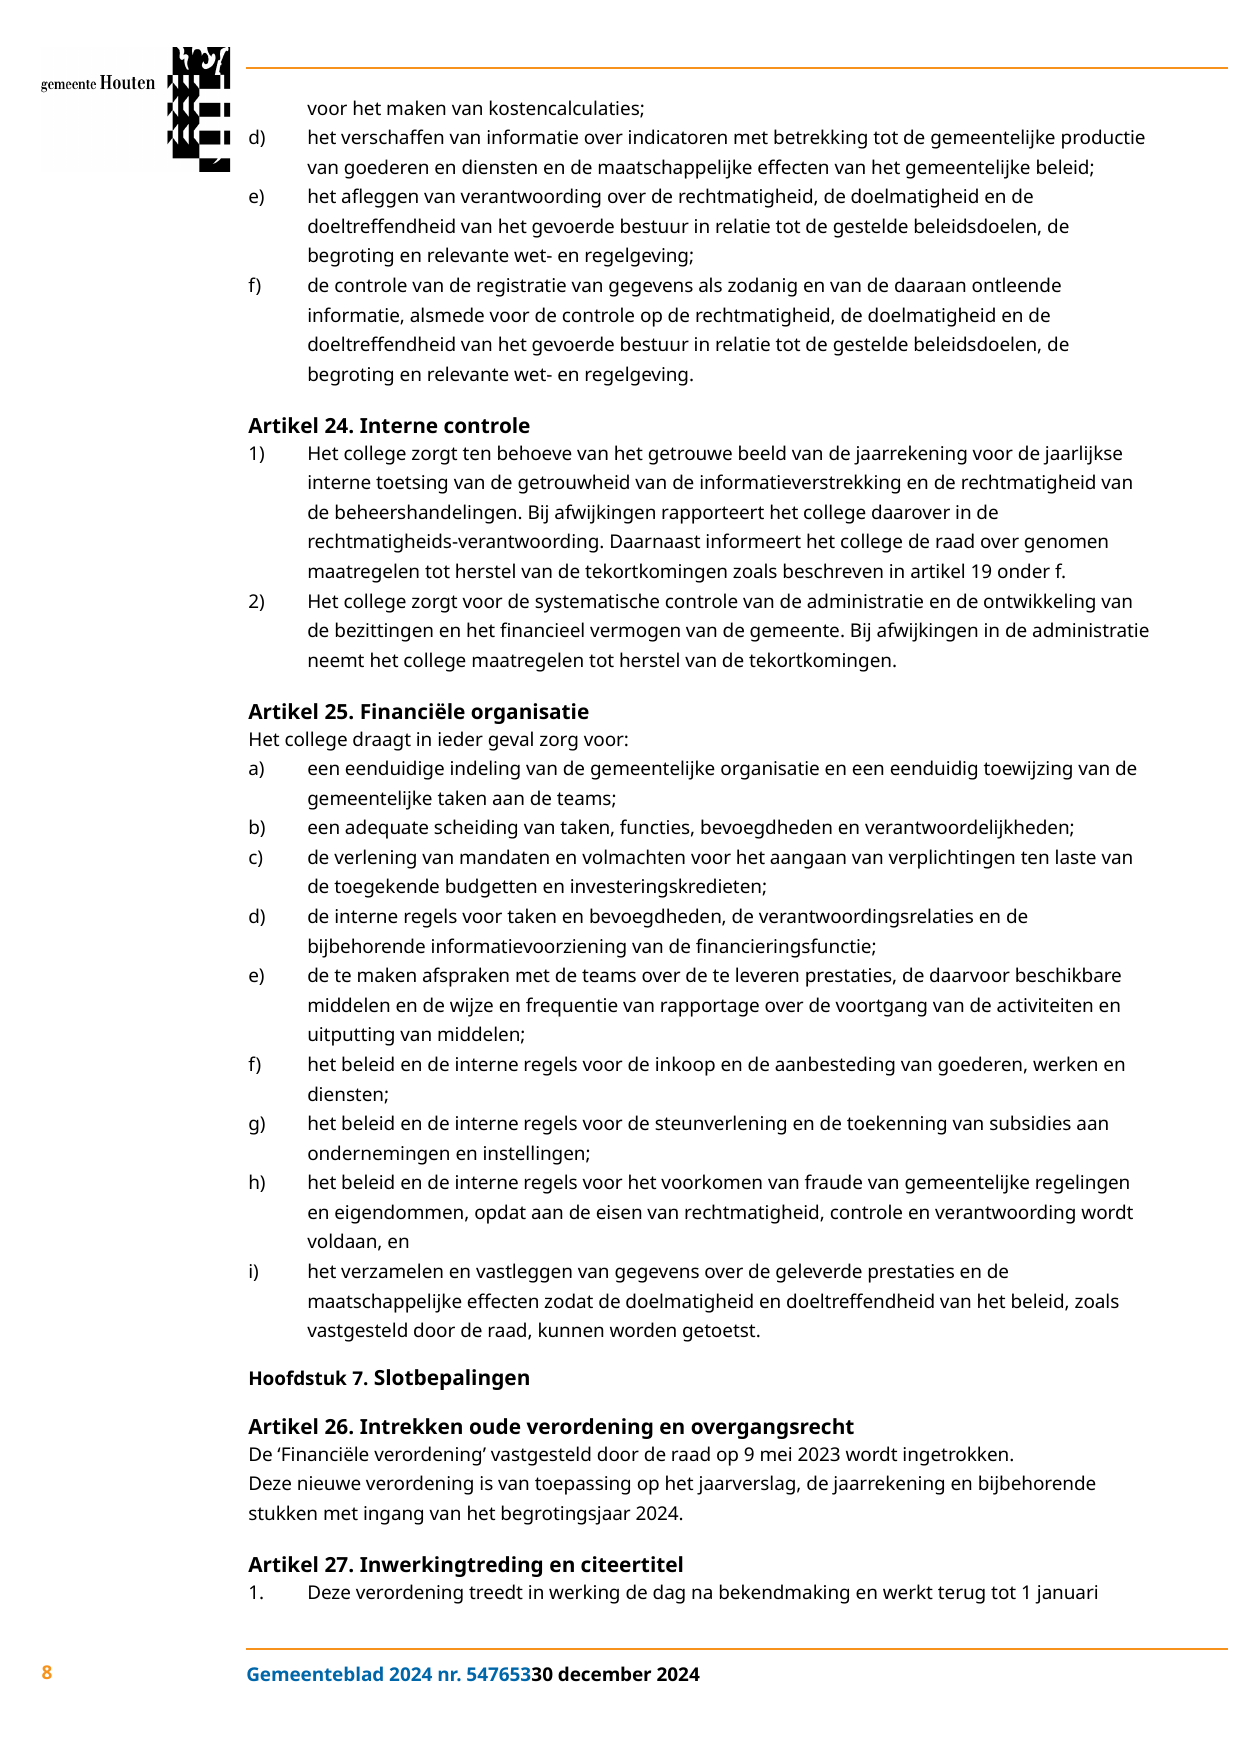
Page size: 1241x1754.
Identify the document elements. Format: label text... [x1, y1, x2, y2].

list de te maken afspraken met de teams over de te leveren prestaties, de daarvoor beschikbare middelen en de wijze en frequentie van rapportage over de voortgang van de activiteiten en uitputting van middelen; [248, 962, 1152, 1047]
list het beleid en de interne regels voor het voorkomen van fraude van gemeentelijke regelingen en eigendommen, opdat aan de eisen van rechtmatigheid, controle en verantwoording wordt voldaan, en [248, 1169, 1152, 1254]
list de controle van de registratie van gegevens als zodanig en van de daaraan ontleende informatie, alsmede voor de controle op de rechtmatigheid, de doelmatigheid en de doeltreffendheid van het gevoerde bestuur in relatie tot de gestelde beleidsdoelen, de begroting en relevante wet- en regelgeving. [248, 272, 1152, 387]
picture [41, 47, 231, 172]
text Artikel 26. Intrekken oude verordening en overgangsrecht [248, 1412, 1152, 1441]
list een eenduidige indeling van de gemeentelijke organisatie en een eenduidig toewijzing van de gemeentelijke taken aan de teams; [248, 755, 1152, 811]
list de verlening van mandaten en volmachten voor het aangaan van verplichtingen ten laste van de toegekende budgetten en investeringskredieten; [248, 844, 1152, 899]
text Artikel 25. Financiële organisatie [248, 697, 1152, 726]
text Het college draagt in ieder geval zorg voor: [248, 726, 1152, 752]
list het beleid en de interne regels voor de steunverlening en de toekenning van subsidies aan ondernemingen en instellingen; [248, 1110, 1152, 1166]
text Deze nieuwe verordening is van toepassing op het jaarverslag, de jaarrekening en bijbehorende stukken met ingang van het begrotingsjaar 2024. [248, 1470, 1152, 1526]
text De ‘Financiële verordening’ vastgesteld door de raad op 9 mei 2023 wordt ingetrokken. [248, 1441, 1152, 1467]
text Hoofdstuk 7. Slotbepalingen [248, 1363, 1152, 1392]
list het verzamelen en vastleggen van gegevens over de geleverde prestaties en de maatschappelijke effecten zodat de doelmatigheid en doeltreffendheid van het beleid, zoals vastgesteld door de raad, kunnen worden getoetst. [248, 1258, 1152, 1343]
list het verschaffen van informatie over indicatoren met betrekking tot de gemeentelijke productie van goederen en diensten en de maatschappelijke effecten van het gemeentelijke beleid; [248, 124, 1152, 180]
list Deze verordening treedt in werking de dag na bekendmaking en werkt terug tot 1 januari [248, 1579, 1152, 1604]
text Artikel 27. Inwerkingtreding en citeertitel [248, 1550, 1152, 1579]
list een adequate scheiding van taken, functies, bevoegdheden en verantwoordelijkheden; [248, 814, 1152, 840]
list het afleggen van verantwoording over de rechtmatigheid, de doelmatigheid en de doeltreffendheid van het gevoerde bestuur in relatie tot de gestelde beleidsdoelen, de begroting en relevante wet- en regelgeving; [248, 183, 1152, 268]
list Het college zorgt ten behoeve van het getrouwe beeld van de jaarrekening voor de jaarlijkse interne toetsing van de getrouwheid van de informatieverstrekking en de rechtmatigheid van de beheershandelingen. Bij afwijkingen rapporteert het college daarover in de rechtmatigheids-verantwoording. Daarnaast informeert het college de raad over genomen maatregelen tot herstel van de tekortkomingen zoals beschreven in artikel 19 onder f. [248, 440, 1152, 584]
list de interne regels voor taken en bevoegdheden, de verantwoordingsrelaties en de bijbehorende informatievoorziening van de financieringsfunctie; [248, 903, 1152, 959]
list voor het maken van kostencalculaties; [248, 95, 1152, 121]
list het beleid en de interne regels voor de inkoop en de aanbesteding van goederen, werken en diensten; [248, 1051, 1152, 1107]
text Artikel 24. Interne controle [248, 411, 1152, 440]
list Het college zorgt voor de systematische controle van de administratie en de ontwikkeling van de bezittingen en het financieel vermogen van de gemeente. Bij afwijkingen in de administratie neemt het college maatregelen tot herstel van de tekortkomingen. [248, 588, 1152, 673]
